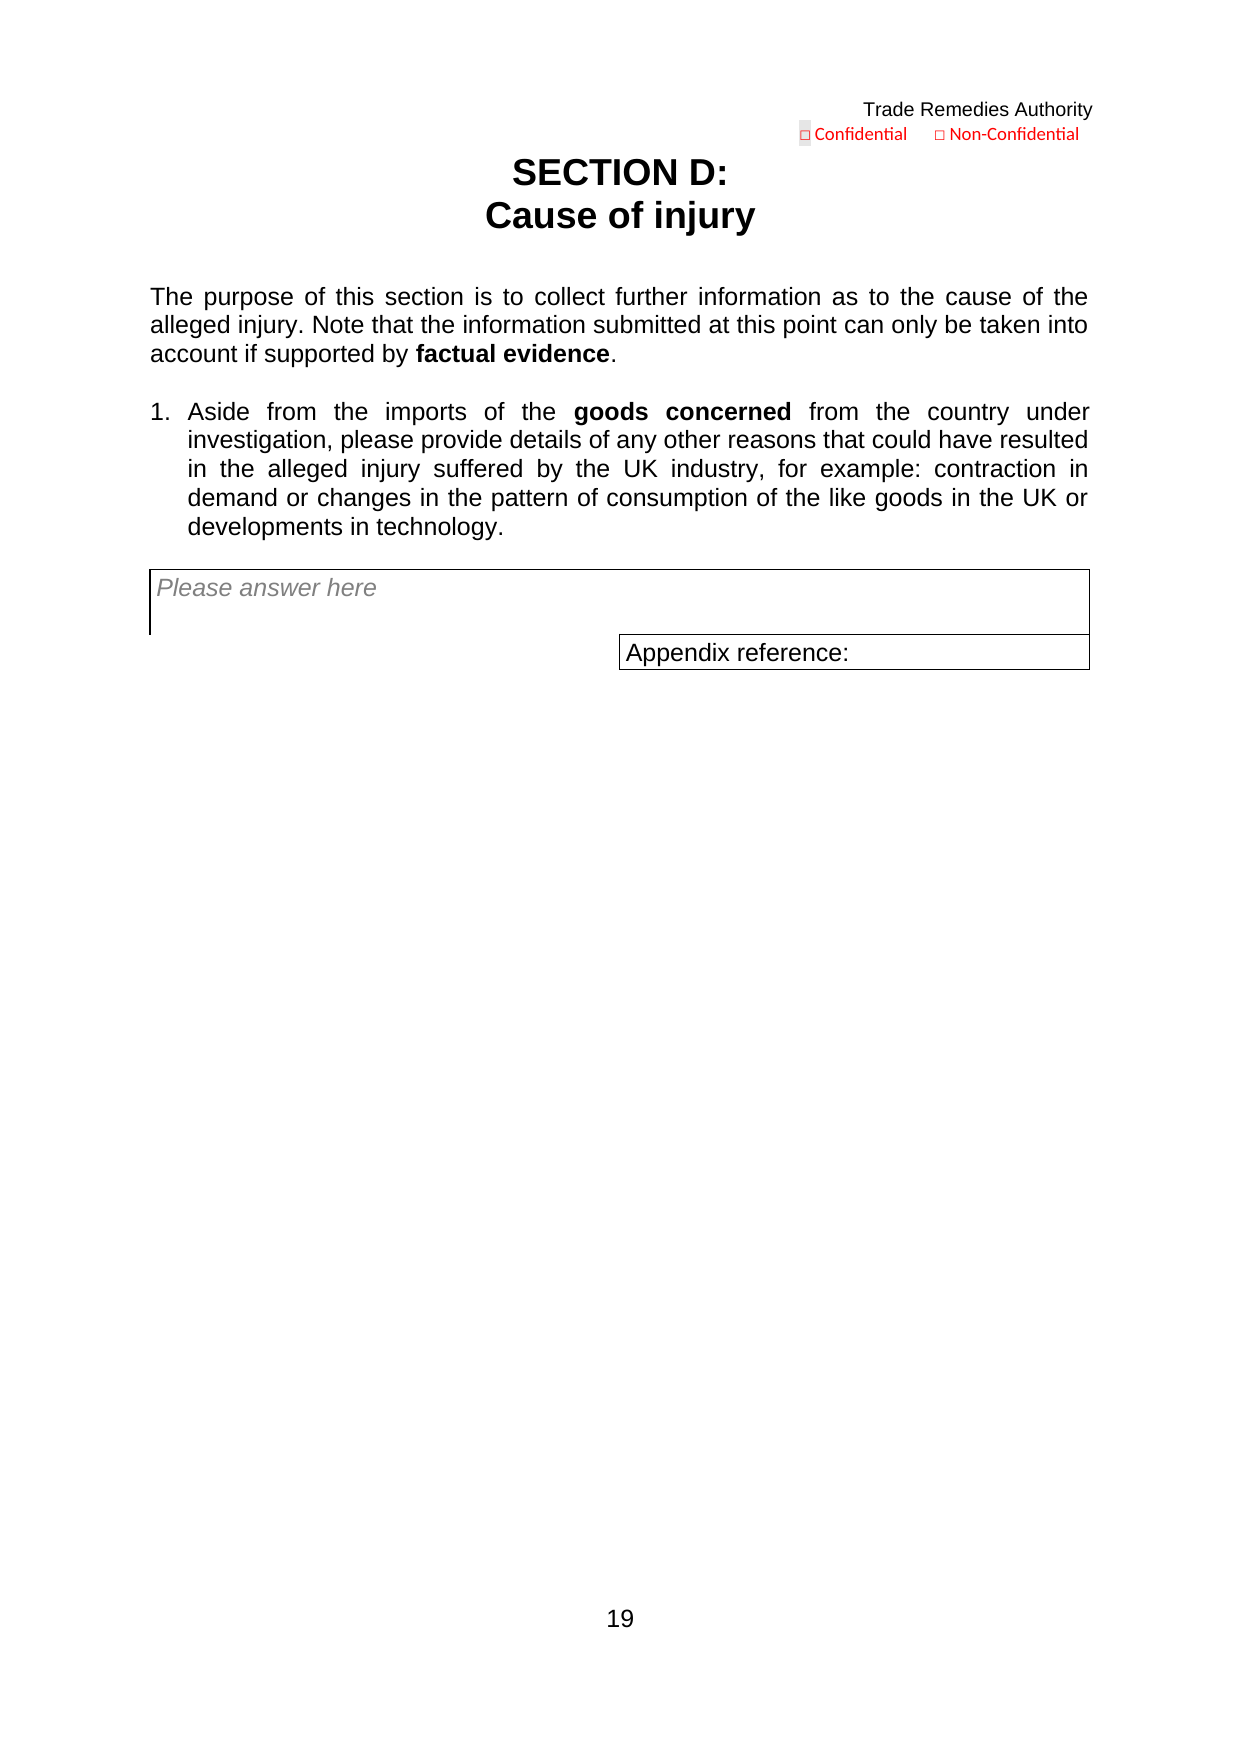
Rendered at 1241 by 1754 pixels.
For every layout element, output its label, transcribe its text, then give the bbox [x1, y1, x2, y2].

table_header Please answer here [151, 570, 1089, 633]
table_cell Appendix reference: [620, 635, 1089, 669]
table_cell [150, 635, 619, 669]
subtitle SECTION D: Cause of injury [150, 150, 1090, 236]
list Aside from the imports of the goods concerned from the country under investigation, please provide details of any other reasons that could have resulted in the alleged injury suffered by the UK industry, for example: contraction in demand or changes in the pattern of consumption of the like goods in the UK or developments in technology. [150, 397, 1090, 540]
text The purpose of this section is to collect further information as to the cause of the alleged injury. Note that the information submitted at this point can only be taken into account if supported by factual evidence. [150, 282, 1090, 368]
